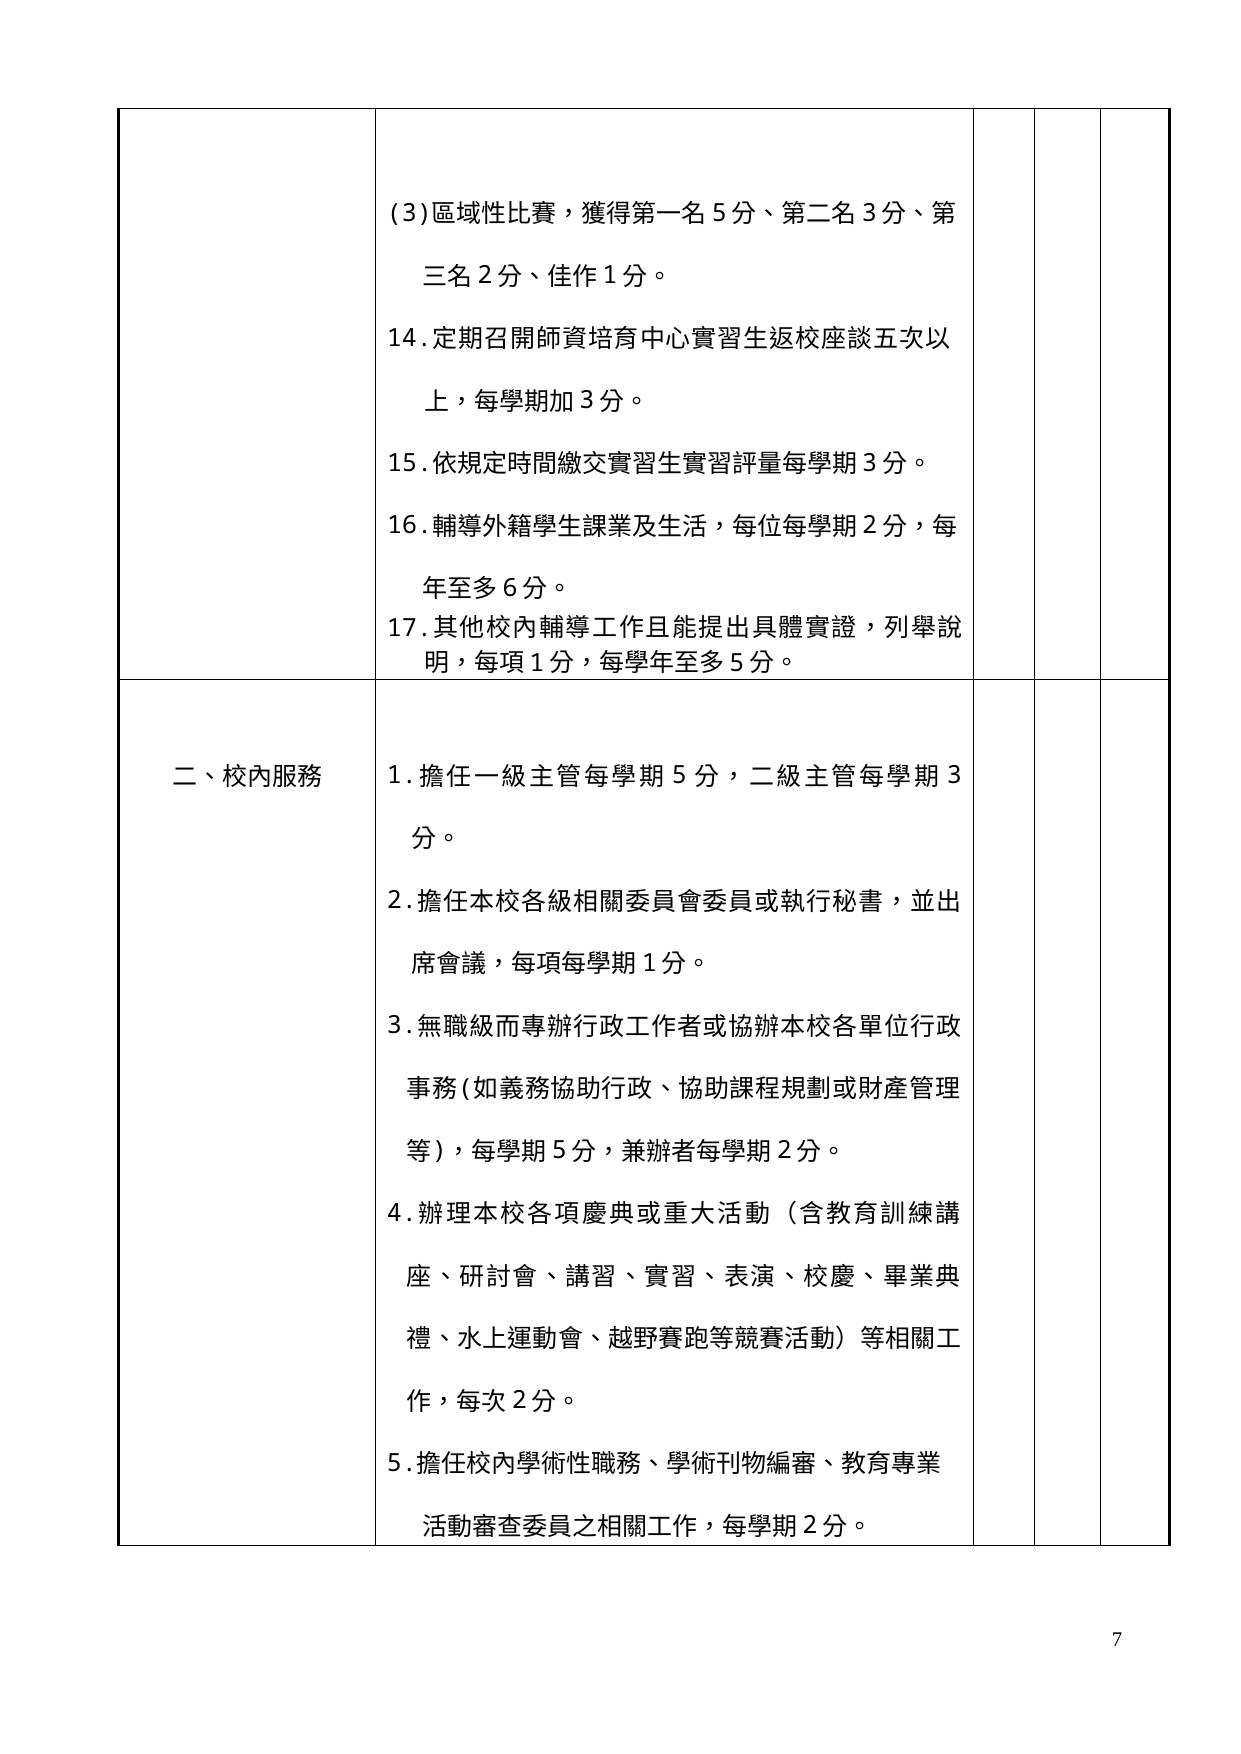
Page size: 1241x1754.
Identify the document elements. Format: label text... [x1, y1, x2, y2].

table_cell [120, 109, 375, 678]
table_cell (3)區域性比賽，獲得第一名5分、第二名3分、第三名2分、佳作1分。 14.定期召開師資培育中心實習生返校座談五次以上，每學期加3分。 15.依規定時間繳交實習生實習評量每學期3分。 16.輔導外籍學生課業及生活，每位每學期2分，每年至多6分。 17.其他校內輔導工作且能提出具體實證，列舉說明，每項1分，每學年至多5分。 [376, 109, 973, 678]
table_cell [974, 109, 1034, 678]
table_cell [1101, 109, 1168, 678]
table_cell [1035, 109, 1100, 678]
table_cell [974, 680, 1034, 1545]
table_cell 二、校內服務 [120, 680, 375, 1545]
table_cell [1035, 680, 1100, 1545]
table_cell 1.擔任一級主管每學期5分，二級主管每學期3分。 2.擔任本校各級相關委員會委員或執行秘書，並出席會議，每項每學期1分。 3.無職級而專辦行政工作者或協辦本校各單位行政事務(如義務協助行政、協助課程規劃或財產管理等)，每學期5分，兼辦者每學期2分。 4.辦理本校各項慶典或重大活動（含教育訓練講座、研討會、講習、實習、表演、校慶、畢業典禮、水上運動會、越野賽跑等競賽活動）等相關工作，每次2分。 5.擔任校內學術性職務、學術刊物編審、教育專業活動審查委員之相關工作，每學期2分。 [376, 680, 973, 1545]
table_cell [1101, 680, 1168, 1545]
